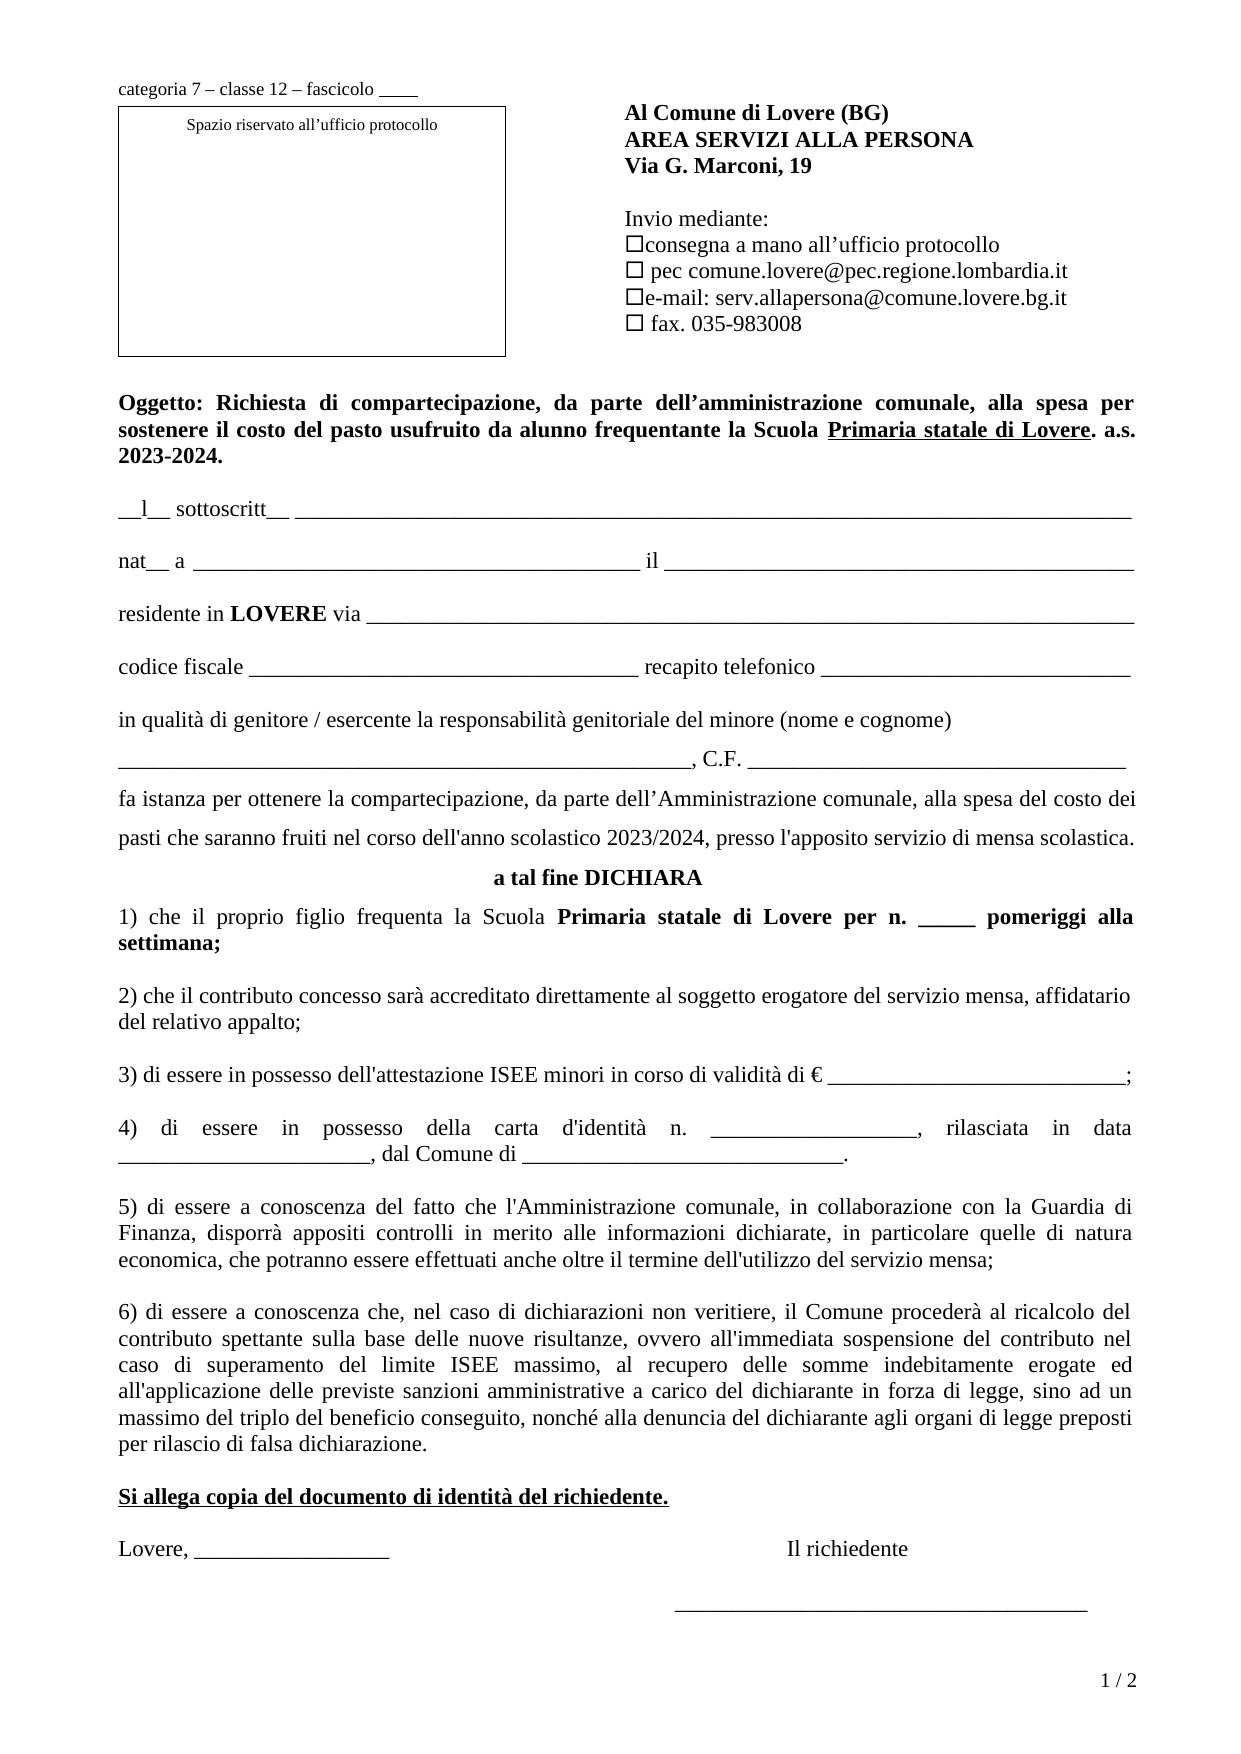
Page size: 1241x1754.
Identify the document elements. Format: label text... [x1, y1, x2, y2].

text [119, 107, 505, 356]
text 6) di essere a conoscenza che, nel caso di dichiarazioni non veritiere, il Comune procederà al ricalcolo del contributo spettante sulla base delle nuove risultanze, ovvero all'immediata sospensione del contributo nel caso di superamento del limite ISEE massimo, al recupero delle somme indebitamente erogate ed all'applicazione delle previste sanzioni amministrative a carico del dichiarante in forza di legge, sino ad un massimo del triplo del beneficio conseguito, nonché alla denuncia del dichiarante agli organi di legge preposti per rilascio di falsa dichiarazione. [118, 1298, 1134, 1456]
text 5) di essere a conoscenza del fatto che l'Amministrazione comunale, in collaborazione con la Guardia di Finanza, disporrà appositi controlli in merito alle informazioni dichiarate, in particolare quelle di natura economica, che potranno essere effettuati anche oltre il termine dell'utilizzo del servizio mensa; [118, 1193, 1134, 1272]
text Invio mediante: [624, 205, 1137, 231]
text fa istanza per ottenere la compartecipazione, da parte dell’Amministrazione comunale, alla spesa del costo dei pasti che saranno fruiti nel corso dell'anno scolastico 2023/2024, presso l'apposito servizio di mensa scolastica. [118, 784, 1138, 850]
text AREA SERVIZI ALLA PERSONA [624, 126, 1137, 152]
text Si allega copia del documento di identità del richiedente. [118, 1483, 1134, 1509]
text ____________________________________ [561, 1588, 1137, 1614]
text 3) di essere in possesso dell'attestazione ISEE minori in corso di validità di € __________________________; [118, 1061, 1134, 1087]
text 2) che il contributo concesso sarà accreditato direttamente al soggetto erogatore del servizio mensa, affidatario del relativo appalto; [118, 982, 1137, 1035]
text residente in LOVERE via ___________________________________________________________________ [118, 600, 1137, 627]
text in qualità di genitore / esercente la responsabilità genitoriale del minore (nome e cognome) __________________________________________________, C.F. _________________________________ [118, 706, 1137, 771]
text 1) che il proprio figlio frequenta la Scuola Primaria statale di Lovere per n. _____ pomeriggi alla settimana; [118, 903, 1134, 956]
text Oggetto: Richiesta di compartecipazione, da parte dell’amministrazione comunale, alla spesa per sostenere il costo del pasto usufruito da alunno frequentante la Scuola Primaria statale di Lovere. a.s. 2023-2024. [118, 389, 1136, 468]
text 4) di essere in possesso della carta d'identità n. __________________, rilasciata in data ______________________, dal Comune di ____________________________. [118, 1114, 1134, 1167]
text Spazio riservato all’ufficio protocollo [134, 115, 489, 134]
text e-mail: serv.allapersona@comune.lovere.bg.it [624, 284, 1137, 310]
text a tal fine DICHIARA [118, 863, 1078, 890]
text Lovere, _________________ Il richiedente [118, 1536, 1137, 1562]
text codice fiscale __________________________________ recapito telefonico ___________________________ [118, 653, 1137, 679]
text Al Comune di Lovere (BG) [624, 99, 1137, 126]
text categoria 7 – classe 12 – fascicolo [118, 78, 1137, 99]
text Via G. Marconi, 19 [624, 152, 1137, 178]
text nat__ a _______________________________________ il _________________________________________ [118, 547, 1137, 574]
text consegna a mano all’ufficio protocollo [624, 231, 1137, 257]
text __l__ sottoscritt__ _________________________________________________________________________ [118, 495, 1137, 521]
text  fax. 035-983008 [624, 310, 1137, 337]
text  pec comune.lovere@pec.regione.lombardia.it [624, 257, 1137, 284]
